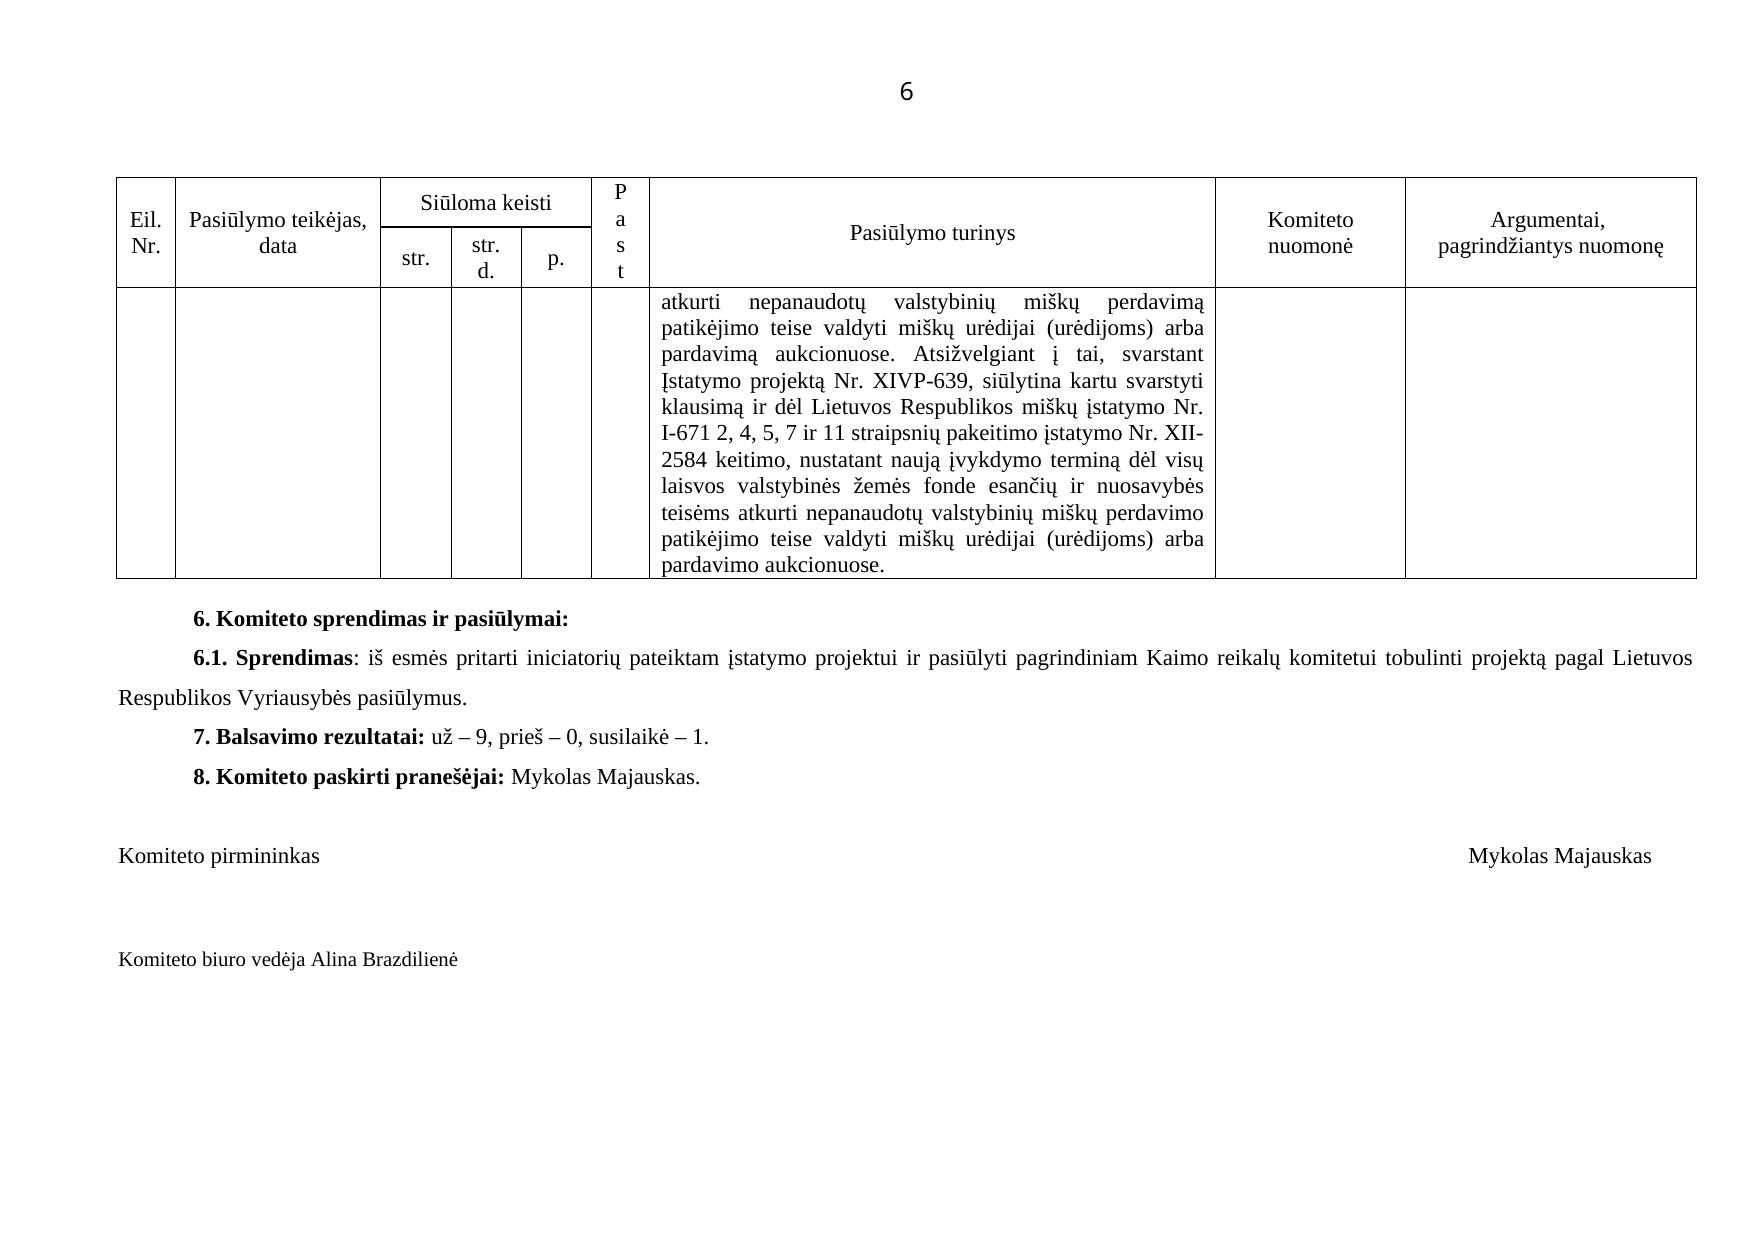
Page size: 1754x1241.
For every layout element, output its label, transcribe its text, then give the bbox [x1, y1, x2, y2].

table_cell [117, 288, 175, 578]
text Komiteto pirmininkas Mykolas Majauskas [118, 842, 1695, 894]
table_cell str. [381, 228, 451, 287]
text Komiteto biuro vedėja Alina Brazdilienė [118, 947, 1695, 971]
table_header Pastabos [592, 178, 649, 287]
table_cell [176, 288, 380, 578]
text 6.1. Sprendimas: iš esmės pritarti iniciatorių pateiktam įstatymo projektui ir pasiūlyti pagrindiniam Kaimo reikalų komitetui tobulinti projektą pagal Lietuvos Respublikos Vyriausybės pasiūlymus. [118, 644, 1695, 710]
text 8. Komiteto paskirti pranešėjai: Mykolas Majauskas. [118, 763, 1695, 789]
table_cell atkurti nepanaudotų valstybinių miškų perdavimą patikėjimo teise valdyti miškų urėdijai (urėdijoms) arba pardavimą aukcionuose. Atsižvelgiant į tai, svarstant Įstatymo projektą Nr. XIVP-639, siūlytina kartu svarstyti klausimą ir dėl Lietuvos Respublikos miškų įstatymo Nr. I-671 2, 4, 5, 7 ir 11 straipsnių pakeitimo įstatymo Nr. XII-2584 keitimo, nustatant naują įvykdymo terminą dėl visų laisvos valstybinės žemės fonde esančių ir nuosavybės teisėms atkurti nepanaudotų valstybinių miškų perdavimo patikėjimo teise valdyti miškų urėdijai (urėdijoms) arba pardavimo aukcionuose. [650, 288, 1215, 578]
table_cell p. [522, 228, 591, 287]
table_cell [522, 288, 591, 578]
table_cell [381, 288, 451, 578]
table_cell [452, 288, 521, 578]
table_header Pasiūlymo teikėjas, data [176, 178, 380, 287]
table_cell [1406, 288, 1696, 578]
table_header Komiteto nuomonė [1216, 178, 1405, 287]
table_header Argumentai, pagrindžiantys nuomonę [1406, 178, 1696, 287]
table_header Eil. Nr. [117, 178, 175, 287]
text 6. Komiteto sprendimas ir pasiūlymai: [118, 605, 1695, 631]
table_cell str. d. [452, 228, 521, 287]
table_header Pasiūlymo turinys [650, 178, 1215, 287]
table_cell [592, 288, 649, 578]
table_cell [1216, 288, 1405, 578]
text 7. Balsavimo rezultatai: už – 9, prieš – 0, susilaikė – 1. [118, 723, 1695, 750]
table_header Siūloma keisti [381, 178, 591, 226]
